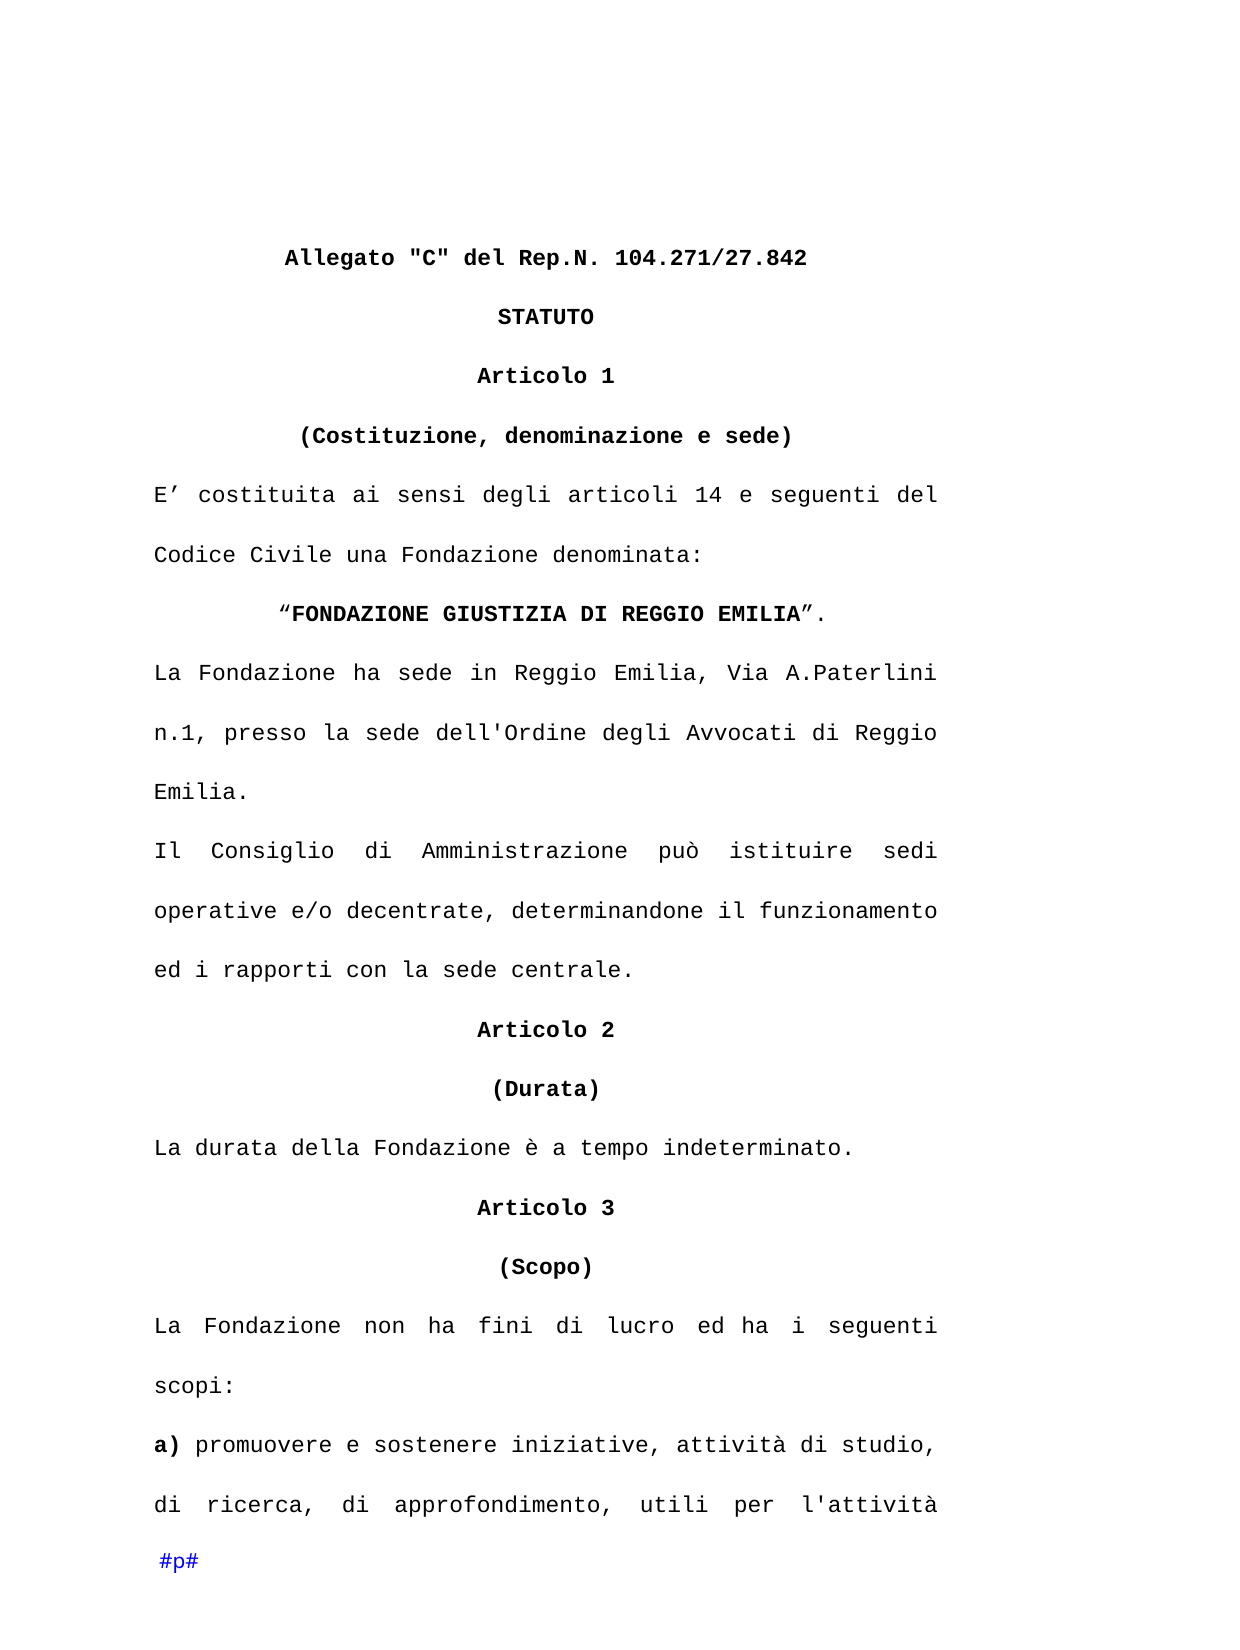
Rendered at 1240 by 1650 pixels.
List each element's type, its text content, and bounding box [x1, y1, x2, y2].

text Allegato "C" del Rep.N. 104.271/27.842 [153, 213, 938, 272]
text Il Consiglio di Amministrazione può istituire sedi operative e/o decentrate, determinandone il funzionamento ed i rapporti con la sede centrale. [153, 806, 938, 984]
text Articolo 2 [153, 984, 938, 1044]
text a) promuovere e sostenere iniziative, attività di studio, di ricerca, di approfondimento, utili per l'attività [153, 1400, 938, 1519]
text (Scopo) [153, 1222, 938, 1281]
text “FONDAZIONE GIUSTIZIA DI REGGIO EMILIA”. [153, 569, 938, 628]
text La durata della Fondazione è a tempo indeterminato. [153, 1103, 938, 1163]
text La Fondazione ha sede in Reggio Emilia, Via A.Paterlini n.1, presso la sede dell'Ordine degli Avvocati di Reggio Emilia. [153, 628, 938, 806]
text STATUTO [153, 272, 938, 331]
text La Fondazione non ha fini di lucro ed ha i seguenti scopi: [153, 1281, 938, 1400]
text (Durata) [153, 1044, 938, 1103]
text Articolo 1 [153, 331, 938, 391]
text Articolo 3 [153, 1163, 938, 1222]
text E’ costituita ai sensi degli articoli 14 e seguenti del Codice Civile una Fondazione denominata: [153, 450, 938, 569]
text (Costituzione, denominazione e sede) [153, 391, 938, 450]
